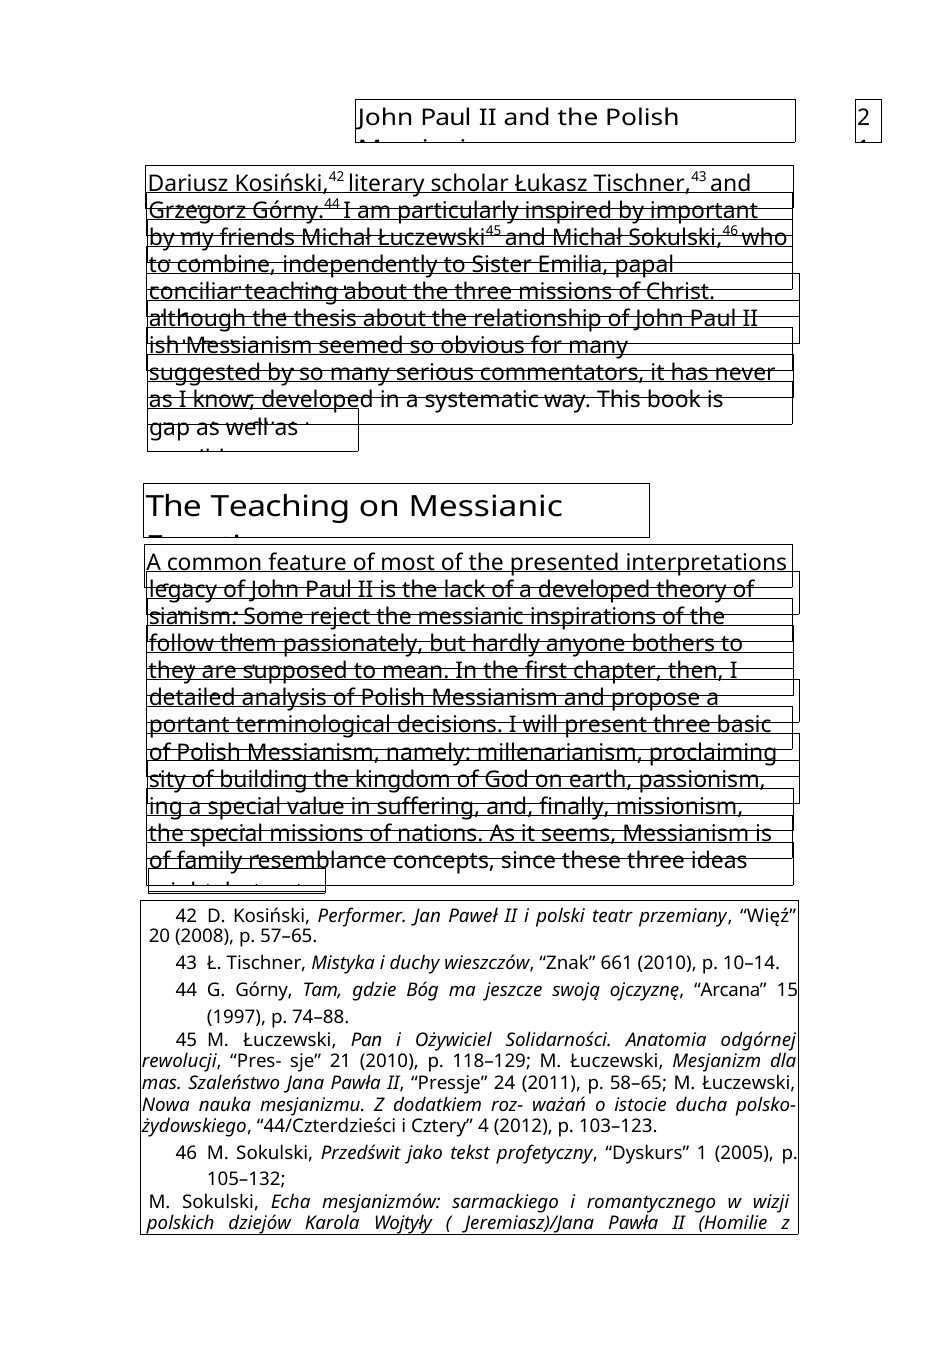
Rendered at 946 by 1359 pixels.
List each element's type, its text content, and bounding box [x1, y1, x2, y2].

text ish Messianism seemed so obvious for many contemporaries, and was [148, 329, 792, 354]
text they are supposed to mean. In the first chapter, then, I provide a rather [148, 654, 793, 679]
text of Polish Messianism, namely: millenarianism, proclaiming the neces- [148, 735, 799, 760]
text suggested by so many serious commentators, it has never been, as far [149, 356, 793, 381]
text conciliar teaching about the three missions of Christ. Unfortunately, [148, 275, 799, 300]
text as I know, developed in a systematic way. This book is aimed to fill this [149, 383, 792, 424]
text by my friends Michał Łuczewski45 and Michał Sokulski,46 who tried [149, 221, 792, 246]
text Grzegorz Górny.44 I am particularly inspired by important articles [148, 194, 792, 219]
text M. Sokulski, Echa mesjanizmów: sarmackiego i romantycznego w wizji polskich dziejów Karola Wojtyły ( Jeremiasz)/Jana Pawła II (Homilie z pielgrzymek do Ojczyzny), in: Karol Wojtyła/ Jan Paweł II wobec tradycji kultury polskiej, op. cit., p. 209–232. [147, 1191, 790, 1234]
text detailed analysis of Polish Messianism and propose a number of im- [148, 681, 799, 722]
text The Teaching on Messianic Functions [145, 485, 649, 537]
list Ł. Tischner, Mistyka i duchy wieszczów, “Znak” 661 (2010), p. 10–14. [175, 948, 798, 975]
list M. Łuczewski, Pan i Ożywiciel Solidarności. Anatomia odgórnej rewolucji, “Pres- sje” 21 (2010), p. 118–129; M. Łuczewski, Mesjanizm dla mas. Szaleństwo Jana Pawła II, “Pressje” 24 (2011), p. 58–65; M. Łuczewski, Nowa nauka mesjanizmu. Z dodatkiem roz- ważań o istocie ducha polsko-żydowskiego, “44/Czterdzieści i Cztery” 4 (2012), p. 103–123. [142, 1029, 796, 1138]
text although the thesis about the relationship of John Paul II with Pol- [149, 302, 799, 343]
text the special missions of nations. As it seems, Messianism is an example [148, 817, 792, 842]
list M. Sokulski, Przedświt jako tekst profetyczny, “Dyskurs” 1 (2005), p. 105–132; [175, 1138, 798, 1191]
list G. Górny, Tam, gdzie Bóg ma jeszcze swoją ojczyznę, “Arcana” 15 (1997), p. 74–88. [175, 975, 798, 1029]
text follow them passionately, but hardly anyone bothers to explain what [148, 627, 793, 652]
text sianism. Some reject the messianic inspirations of the pope, others [149, 600, 792, 625]
text sity of building the kingdom of God on earth, passionism, perceiv- [149, 762, 799, 803]
text Dariusz Kosiński,42 literary scholar Łukasz Tischner,43 and publicist [147, 167, 793, 192]
text 21 [857, 101, 881, 142]
text gap as well as possible. [149, 410, 358, 451]
text of family resemblance concepts, since these three ideas might, but not [149, 844, 793, 885]
list D. Kosiński, Performer. Jan Paweł II i polski teatr przemiany, “Więź” 20 (2008), p. 57–65. [148, 905, 796, 948]
text portant terminological decisions. I will present three basic elements [148, 708, 792, 733]
text A common feature of most of the presented interpretations of the [146, 546, 792, 571]
text legacy of John Paul II is the lack of a developed theory of Polish Mes- [148, 573, 799, 614]
text John Paul II and the Polish Messianism… [358, 101, 795, 142]
text to combine, independently to Sister Emilia, papal Messianism with the [148, 248, 792, 273]
text ing a special value in suffering, and, finally, missionism, recognizing [148, 789, 793, 815]
text of family resemblance concepts, since these three ideas might, but not [149, 869, 325, 885]
